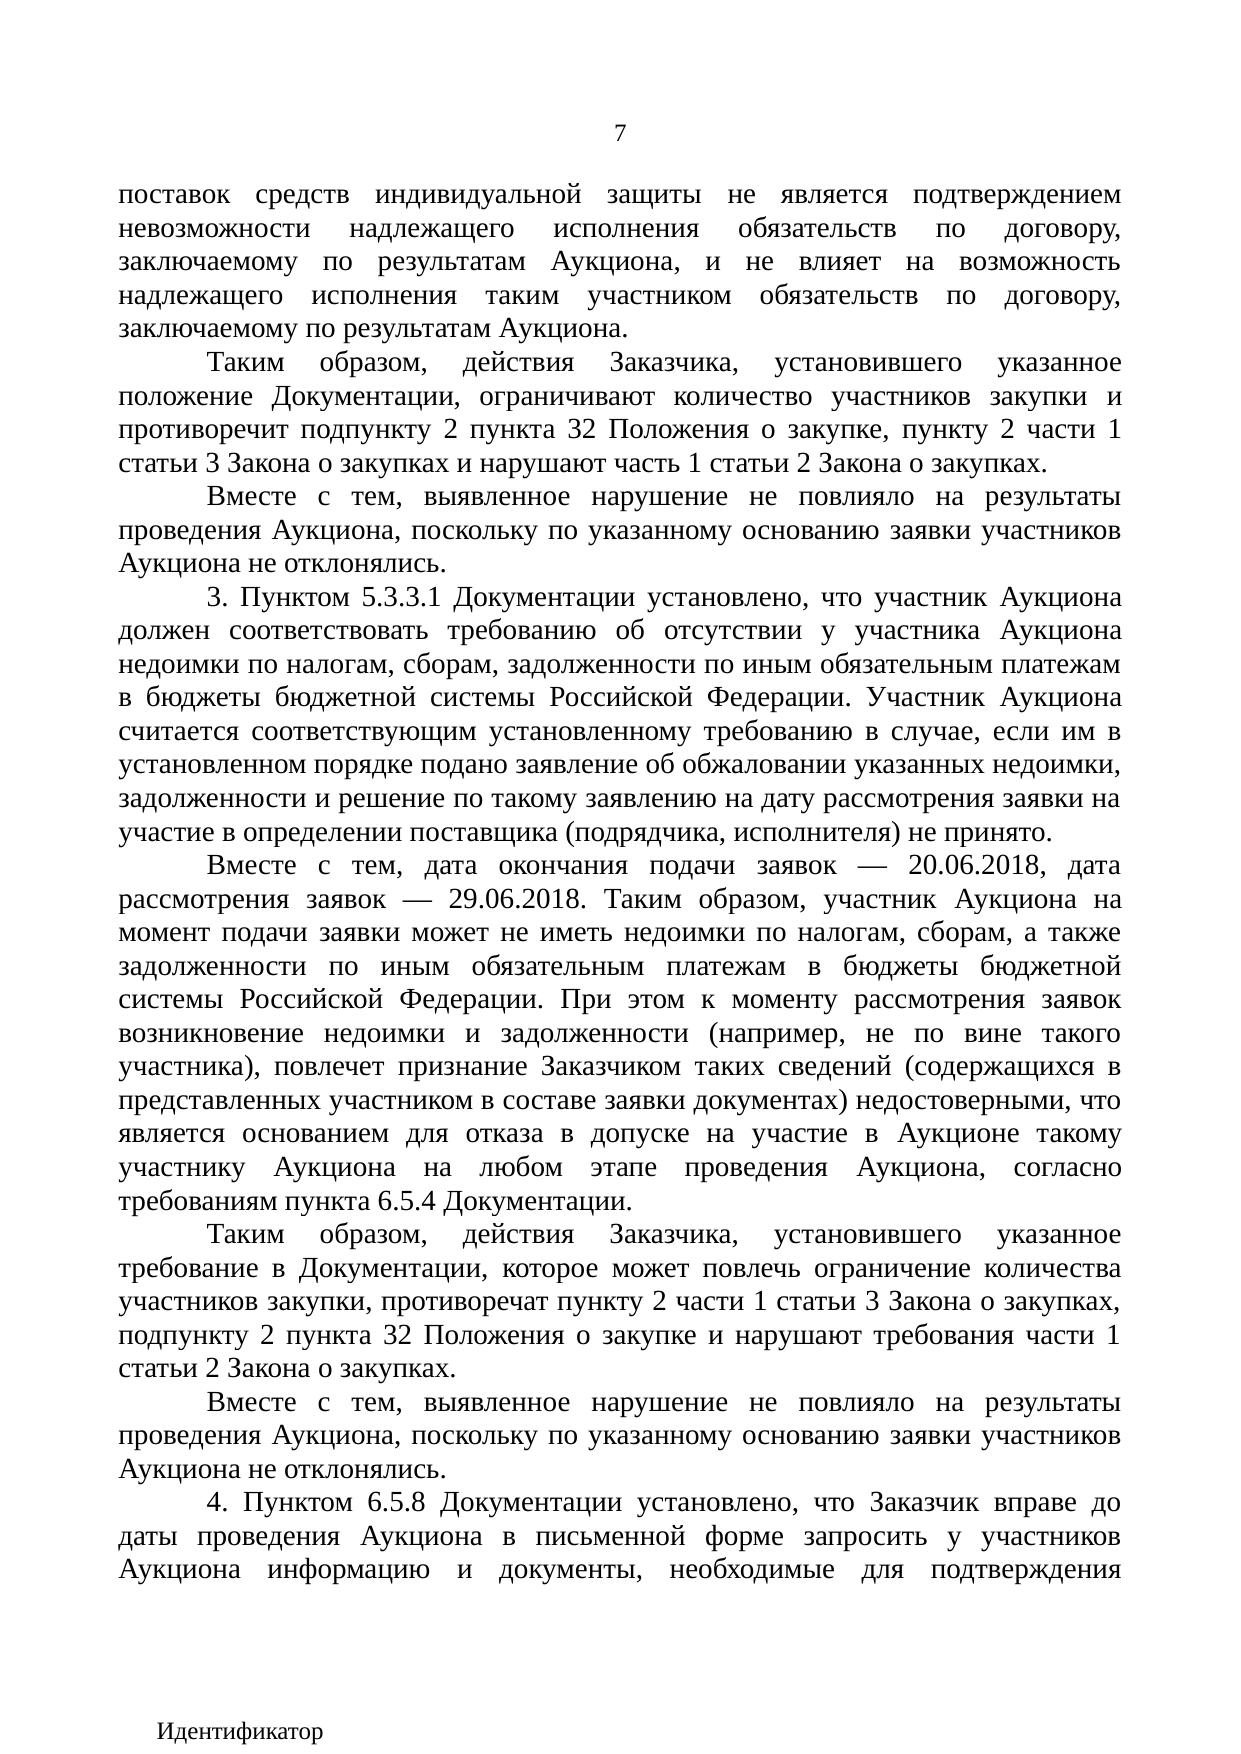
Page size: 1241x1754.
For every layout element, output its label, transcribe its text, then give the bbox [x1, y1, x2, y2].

text Таким образом, действия Заказчика, установившего указанное требование в Документации, которое может повлечь ограничение количества участников закупки, противоречат пункту 2 части 1 статьи 3 Закона о закупках, подпункту 2 пункта 32 Положения о закупке и нарушают требования части 1 статьи 2 Закона о закупках. [118, 1216, 1122, 1384]
text Вместе с тем, выявленное нарушение не повлияло на результаты проведения Аукциона, поскольку по указанному основанию заявки участников Аукциона не отклонялись. [118, 478, 1122, 579]
text 3. Пунктом 5.3.3.1 Документации установлено, что участник Аукциона должен соответствовать требованию об отсутствии у участника Аукциона недоимки по налогам, сборам, задолженности по иным обязательным платежам в бюджеты бюджетной системы Российской Федерации. Участник Аукциона считается соответствующим установленному требованию в случае, если им в установленном порядке подано заявление об обжаловании указанных недоимки, задолженности и решение по такому заявлению на дату рассмотрения заявки на участие в определении поставщика (подрядчика, исполнителя) не принято. [118, 579, 1122, 847]
text 4. Пунктом 6.5.8 Документации установлено, что Заказчик вправе до даты проведения Аукциона в письменной форме запросить у участников Аукциона информацию и документы, необходимые для подтверждения [118, 1484, 1122, 1585]
text Вместе с тем, дата окончания подачи заявок — 20.06.2018, дата рассмотрения заявок — 29.06.2018. Таким образом, участник Аукциона на момент подачи заявки может не иметь недоимки по налогам, сборам, а также задолженности по иным обязательным платежам в бюджеты бюджетной системы Российской Федерации. При этом к моменту рассмотрения заявок возникновение недоимки и задолженности (например, не по вине такого участника), повлечет признание Заказчиком таких сведений (содержащихся в представленных участником в составе заявки документах) недостоверными, что является основанием для отказа в допуске на участие в Аукционе такому участнику Аукциона на любом этапе проведения Аукциона, согласно требованиям пункта 6.5.4 Документации. [118, 847, 1122, 1216]
text поставок средств индивидуальной защиты не является подтверждением невозможности надлежащего исполнения обязательств по договору, заключаемому по результатам Аукциона, и не влияет на возможность надлежащего исполнения таким участником обязательств по договору, заключаемому по результатам Аукциона. [118, 176, 1122, 344]
text Таким образом, действия Заказчика, установившего указанное положение Документации, ограничивают количество участников закупки и противоречит подпункту 2 пункта 32 Положения о закупке, пункту 2 части 1 статьи 3 Закона о закупках и нарушают часть 1 статьи 2 Закона о закупках. [118, 344, 1122, 478]
text Вместе с тем, выявленное нарушение не повлияло на результаты проведения Аукциона, поскольку по указанному основанию заявки участников Аукциона не отклонялись. [118, 1384, 1122, 1484]
